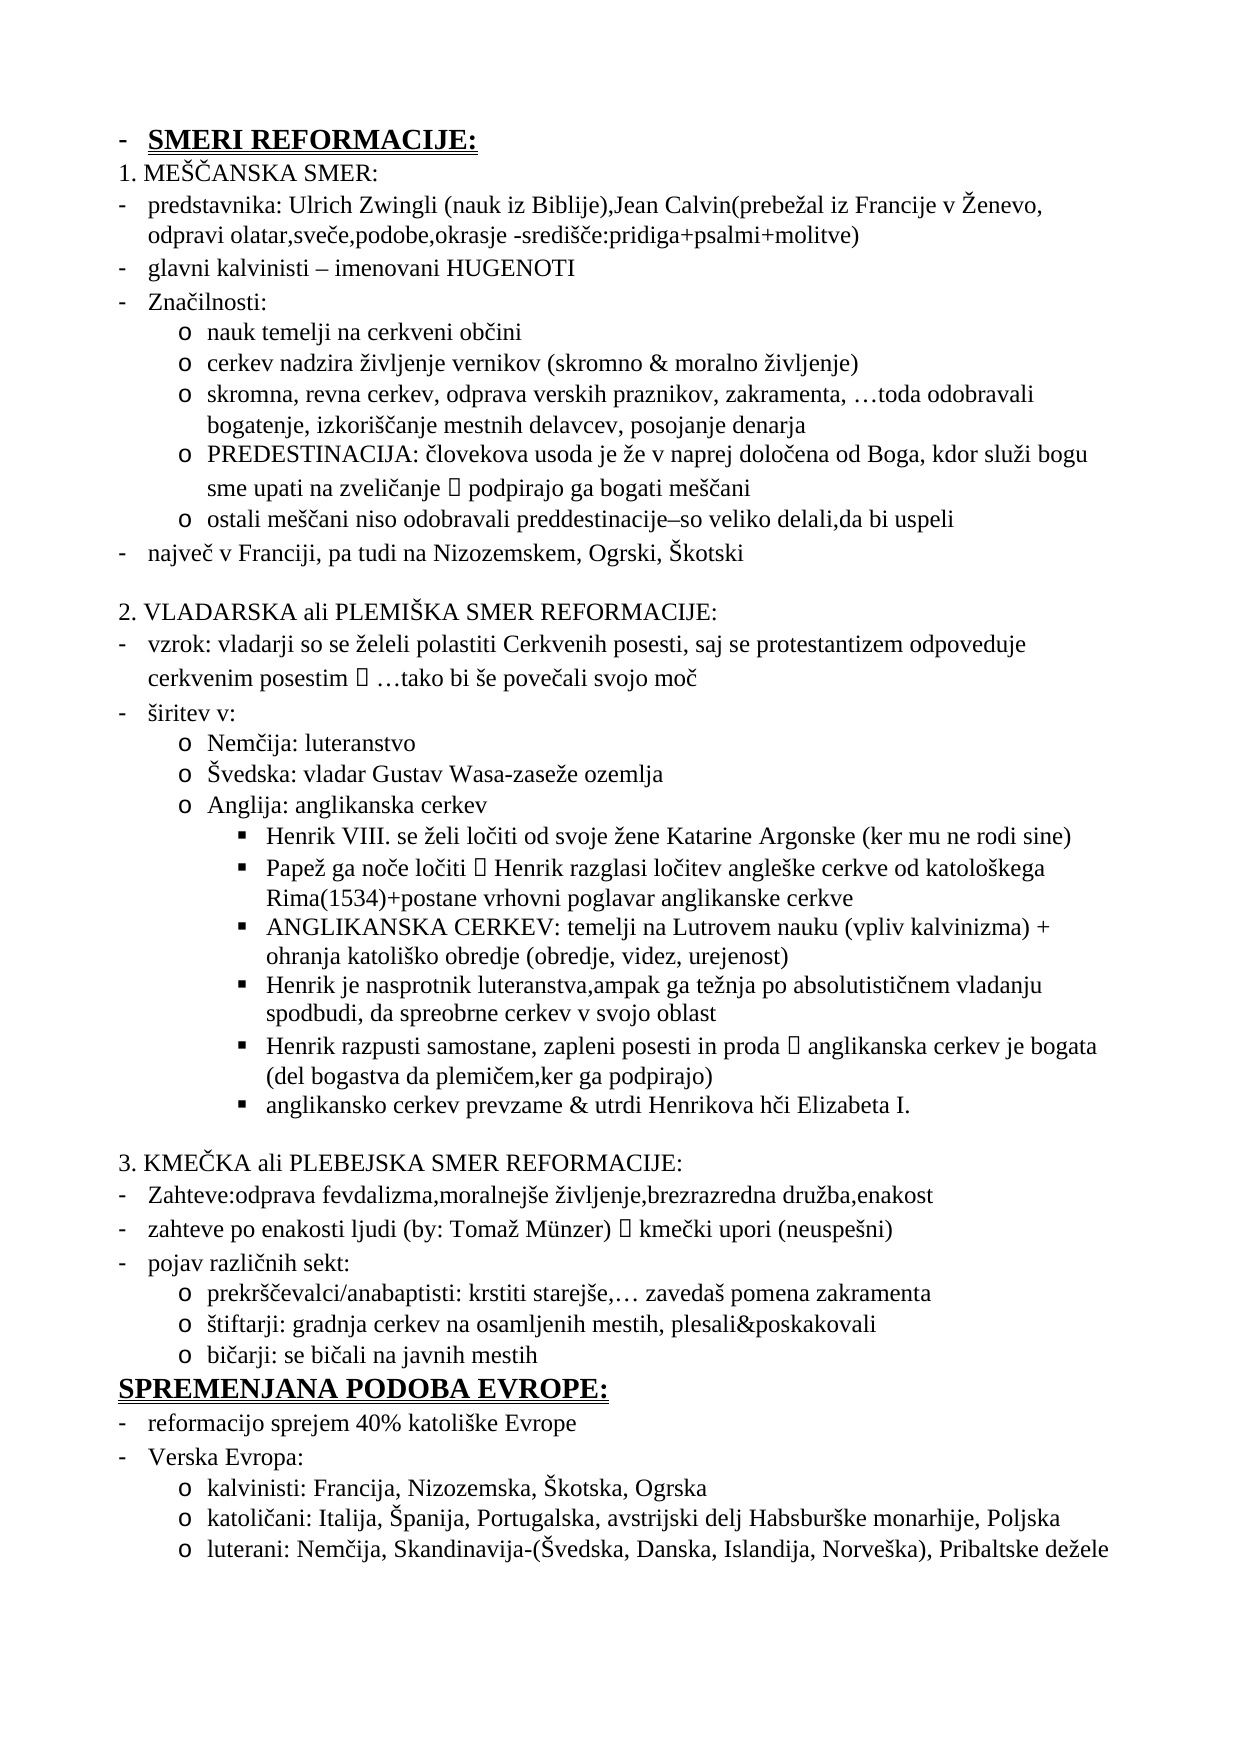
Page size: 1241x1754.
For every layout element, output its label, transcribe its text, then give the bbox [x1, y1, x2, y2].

list štiftarji: gradnja cerkev na osamljenih mestih, plesali&poskakovali [177, 1309, 1122, 1340]
list vzrok: vladarji so se želeli polastiti Cerkvenih posesti, saj se protestantizem odpoveduje cerkvenim posestim  …tako bi še povečali svojo moč [118, 626, 1122, 694]
list zahteve po enakosti ljudi (by: Tomaž Münzer)  kmečki upori (neuspešni) [118, 1210, 1122, 1244]
list nauk temelji na cerkveni občini [177, 317, 1122, 348]
list Henrik razpusti samostane, zapleni posesti in proda  anglikanska cerkev je bogata (del bogastva da plemičem,ker ga podpirajo) [236, 1027, 1122, 1090]
list Verska Evropa: [118, 1439, 1122, 1473]
list luterani: Nemčija, Skandinavija-(Švedska, Danska, Islandija, Norveška), Pribaltske dežele [177, 1534, 1122, 1565]
list predstavnika: Ulrich Zwingli (nauk iz Biblije),Jean Calvin(prebežal iz Francije v Ženevo, odpravi olatar,sveče,podobe,okrasje -središče:pridiga+psalmi+molitve) [118, 187, 1122, 249]
list cerkev nadzira življenje vernikov (skromno & moralno življenje) [177, 348, 1122, 379]
list Henrik je nasprotnik luteranstva,ampak ga težnja po absolutističnem vladanju spodbudi, da spreobrne cerkev v svojo oblast [236, 970, 1133, 1027]
text 3. KMEČKA ali PLEBEJSKA SMER REFORMACIJE: [118, 1148, 1122, 1176]
list bičarji: se bičali na javnih mestih [177, 1340, 1122, 1371]
list skromna, revna cerkev, odprava verskih praznikov, zakramenta, …toda odobravali bogatenje, izkoriščanje mestnih delavcev, posojanje denarja [177, 379, 1122, 439]
list Papež ga noče ločiti  Henrik razglasi ločitev angleške cerkve od katološkega Rima(1534)+postane vrhovni poglavar anglikanske cerkve [236, 849, 1122, 912]
list pojav različnih sekt: [118, 1244, 1122, 1278]
list ostali meščani niso odobravali preddestinacije–so veliko delali,da bi uspeli [177, 504, 1122, 534]
list Zahteve:odprava fevdalizma,moralnejše življenje,brezrazredna družba,enakost [118, 1176, 1133, 1210]
list glavni kalvinisti – imenovani HUGENOTI [118, 249, 1122, 283]
list anglikansko cerkev prevzame & utrdi Henrikova hči Elizabeta I. [236, 1090, 1122, 1119]
list Henrik VIII. se želi ločiti od svoje žene Katarine Argonske (ker mu ne rodi sine) [236, 821, 1122, 849]
list največ v Franciji, pa tudi na Nizozemskem, Ogrski, Škotski [118, 534, 1122, 568]
list katoličani: Italija, Španija, Portugalska, avstrijski delj Habsburške monarhije, Poljska [177, 1503, 1122, 1534]
list SMERI REFORMACIJE: [118, 118, 1122, 158]
list Švedska: vladar Gustav Wasa-zaseže ozemlja [177, 759, 1122, 790]
list prekrščevalci/anabaptisti: krstiti starejše,… zavedaš pomena zakramenta [177, 1278, 1122, 1309]
text 1. MEŠČANSKA SMER: [118, 158, 1122, 187]
list reformacijo sprejem 40% katoliške Evrope [118, 1404, 1122, 1439]
list ANGLIKANSKA CERKEV: temelji na Lutrovem nauku (vpliv kalvinizma) + ohranja katoliško obredje (obredje, videz, urejenost) [236, 912, 1122, 970]
text SPREMENJANA PODOBA EVROPE: [118, 1371, 1122, 1404]
list kalvinisti: Francija, Nizozemska, Škotska, Ogrska [177, 1473, 1122, 1503]
list Anglija: anglikanska cerkev [177, 790, 1122, 821]
text 2. VLADARSKA ali PLEMIŠKA SMER REFORMACIJE: [118, 597, 1122, 626]
list PREDESTINACIJA: človekova usoda je že v naprej določena od Boga, kdor služi bogu sme upati na zveličanje  podpirajo ga bogati meščani [177, 439, 1122, 504]
list Značilnosti: [118, 283, 1122, 317]
list širitev v: [118, 694, 1122, 728]
list Nemčija: luteranstvo [177, 728, 1122, 759]
